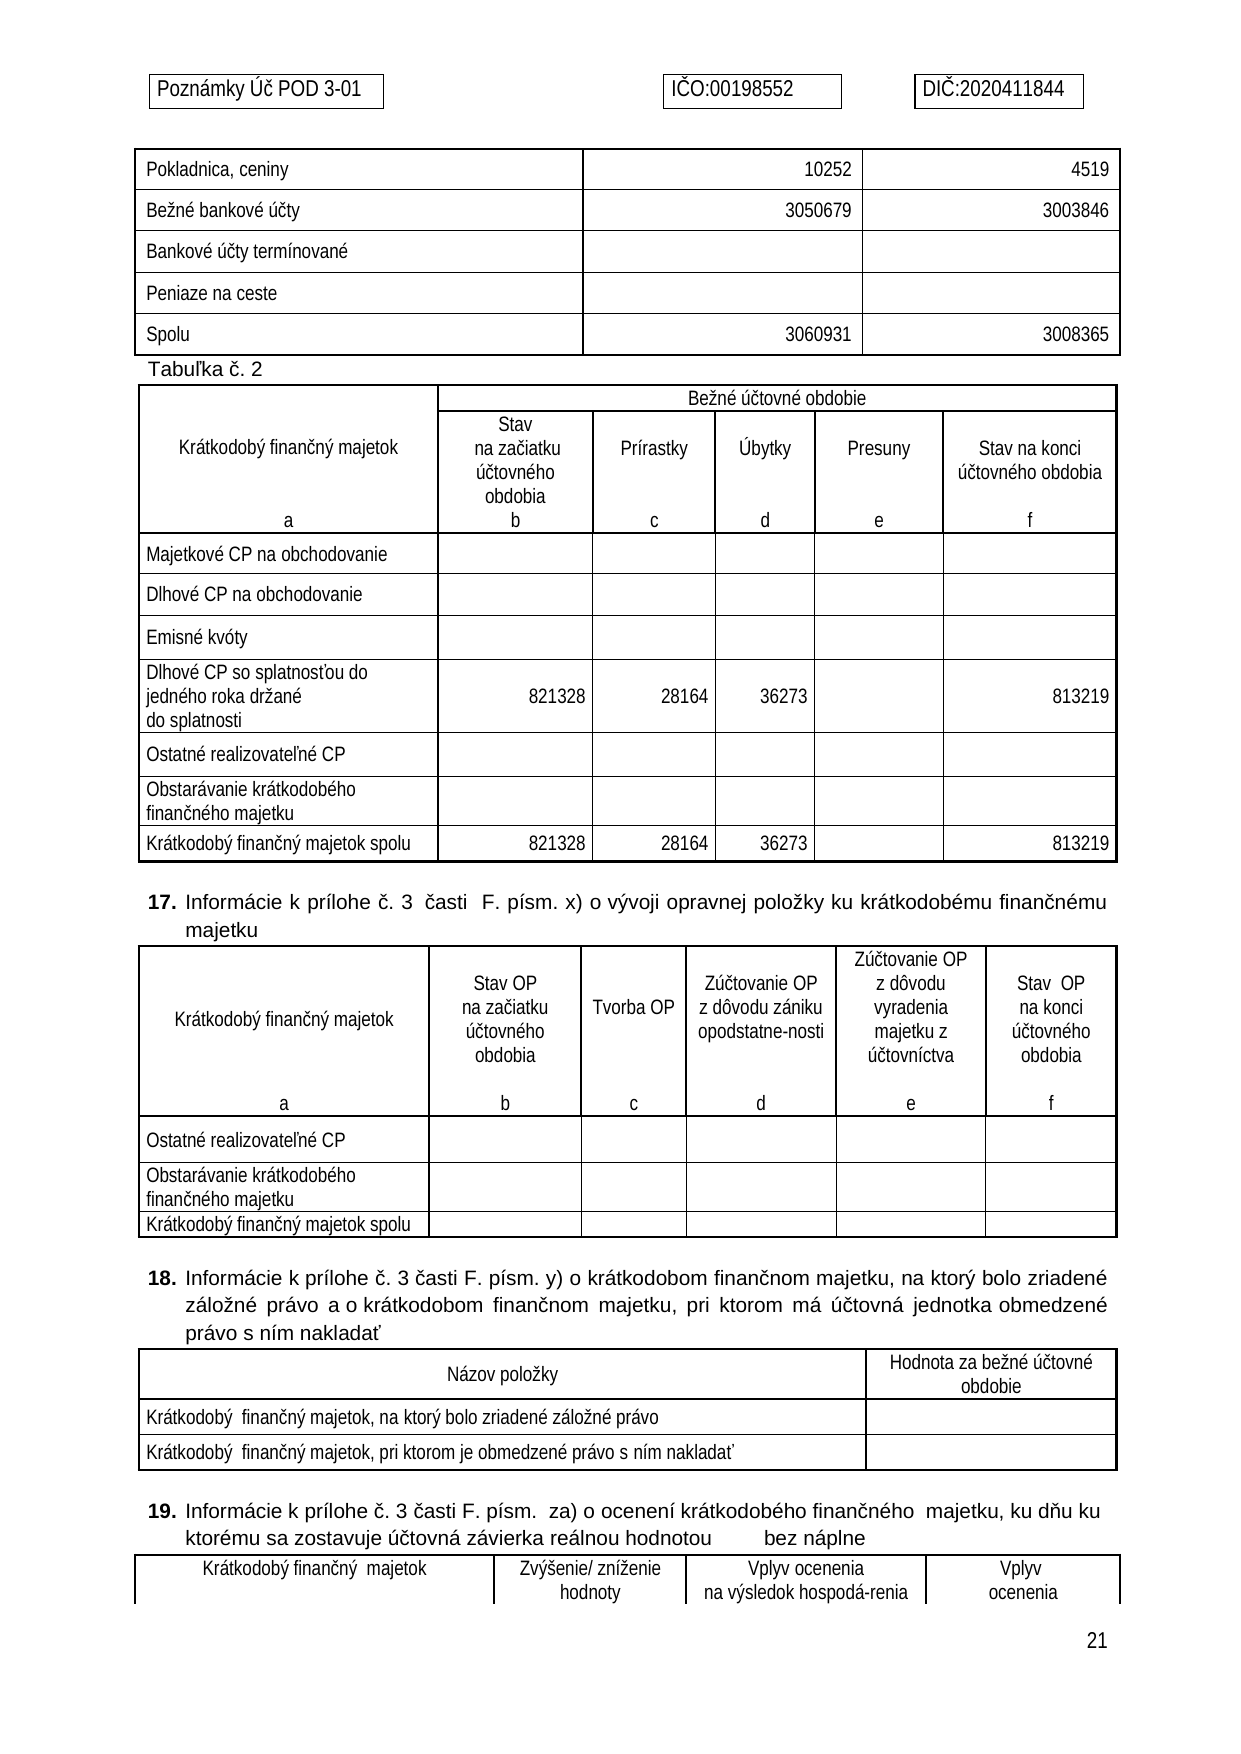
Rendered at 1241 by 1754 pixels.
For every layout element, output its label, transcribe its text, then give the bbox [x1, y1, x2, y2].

table_cell Úbytky [716, 412, 814, 508]
table_cell [716, 534, 814, 573]
table_cell 3050679 [584, 190, 862, 230]
table_cell Krátkodobý finančný majetok spolu [140, 1212, 428, 1236]
table_header Vplyv ocenenia [927, 1556, 1119, 1603]
table_cell Obstarávanie krátkodobého finančného majetku [140, 1163, 428, 1211]
table_cell [944, 574, 1115, 614]
table_cell [439, 777, 592, 825]
table_cell Krátkodobý finančný majetok, pri ktorom je obmedzené právo s ním nakladať [140, 1435, 865, 1469]
table_cell f [944, 508, 1115, 532]
table_cell Prírastky [594, 412, 714, 508]
table_cell [687, 1117, 836, 1162]
table_header Stav OP na začiatku účtovného obdobia [430, 947, 580, 1091]
table_cell b [430, 1091, 580, 1115]
table_cell [439, 733, 592, 776]
table_cell [837, 1212, 985, 1236]
table_cell Obstarávanie krátkodobého finančného majetku [140, 777, 437, 825]
table_cell 813219 [944, 660, 1115, 732]
table_cell 36273 [716, 660, 814, 732]
table_cell [815, 660, 943, 732]
table_cell b [439, 508, 592, 532]
table_cell 821328 [439, 660, 592, 732]
table_cell [584, 231, 862, 272]
table_cell [944, 733, 1115, 776]
table_cell [716, 616, 814, 659]
table_cell 821328 [439, 826, 592, 860]
table_cell [815, 826, 943, 860]
table_cell e [816, 508, 942, 532]
table_cell [815, 733, 943, 776]
table_cell [593, 574, 715, 614]
table_cell 4519 [863, 150, 1119, 189]
table_cell 28164 [593, 826, 715, 860]
table_cell [430, 1212, 581, 1236]
table_cell [815, 616, 943, 659]
table_cell Stav na konci účtovného obdobia [944, 412, 1115, 508]
table_cell Pokladnica, ceniny [136, 150, 582, 189]
table_cell [944, 777, 1115, 825]
table_cell [944, 616, 1115, 659]
table_cell [716, 733, 814, 776]
table_cell Dlhové CP na obchodovanie [140, 574, 437, 614]
table_cell 28164 [593, 660, 715, 732]
table_cell f [987, 1091, 1115, 1115]
table_header Krátkodobý finančný majetok [136, 1556, 493, 1603]
table_cell [867, 1400, 1115, 1433]
table_header Zúčtovanie OP z dôvodu zániku opodstatne-nosti [687, 947, 835, 1091]
table_cell [815, 777, 943, 825]
title Informácie k prílohe č. 3 časti F. písm. za) o ocenení krátkodobého finančného majetku, ku dňu ku ktorému sa zostavuje účtovná závierka reálnou hodnotou bez náplne [148, 1498, 1107, 1550]
table_cell 36273 [716, 826, 814, 860]
table_header Bežné účtovné obdobie [439, 386, 1115, 410]
table_cell [867, 1435, 1115, 1469]
title Informácie k prílohe č. 3 časti F. písm. x) o vývoji opravnej položky ku krátkodobému finančnému majetku [148, 890, 1107, 941]
table_cell Stav na začiatku účtovného obdobia [439, 412, 592, 508]
table_cell Ostatné realizovateľné CP [140, 733, 437, 776]
table_cell Spolu [136, 314, 582, 354]
table_cell [986, 1117, 1115, 1162]
table_cell [582, 1163, 686, 1211]
table_cell Bankové účty termínované [136, 231, 582, 272]
table_cell [593, 733, 715, 776]
table_header Krátkodobý finančný majetok [140, 947, 428, 1091]
table_cell Peniaze na ceste [136, 273, 582, 313]
title Informácie k prílohe č. 3 časti F. písm. y) o krátkodobom finančnom majetku, na ktorý bolo zriadené záložné právo a o krátkodobom finančnom majetku, pri ktorom má účtovná jednotka obmedzené právo s ním nakladať [148, 1266, 1107, 1344]
table_cell [430, 1117, 581, 1162]
table_header Stav OP na konci účtovného obdobia [987, 947, 1115, 1091]
table_cell Krátkodobý finančný majetok, na ktorý bolo zriadené záložné právo [140, 1400, 865, 1433]
table_cell 10252 [584, 150, 862, 189]
table_cell [986, 1163, 1115, 1211]
table_cell c [582, 1091, 685, 1115]
table_cell d [687, 1091, 835, 1115]
table_cell 813219 [944, 826, 1115, 860]
title Tabuľka č. 2 [148, 356, 1107, 380]
table_cell [837, 1163, 985, 1211]
table_cell c [594, 508, 714, 532]
table_cell [593, 616, 715, 659]
table_cell [439, 574, 592, 614]
table_cell Presuny [816, 412, 942, 508]
table_cell [430, 1163, 581, 1211]
table_cell [837, 1117, 985, 1162]
table_cell a [140, 508, 437, 532]
table_cell [439, 616, 592, 659]
table_header Názov položky [140, 1350, 865, 1398]
table_header Tvorba OP [582, 947, 685, 1091]
table_cell d [716, 508, 814, 532]
table_cell [986, 1212, 1115, 1236]
table_cell [593, 534, 715, 573]
table_cell [863, 273, 1119, 313]
table_header Hodnota za bežné účtovné obdobie [867, 1350, 1115, 1398]
table_cell [439, 534, 592, 573]
table_cell Krátkodobý finančný majetok spolu [140, 826, 437, 860]
table_cell [815, 534, 943, 573]
table_header Zúčtovanie OP z dôvodu vyradenia majetku z účtovníctva [837, 947, 985, 1091]
table_cell [863, 231, 1119, 272]
table_cell Bežné bankové účty [136, 190, 582, 230]
table_cell [687, 1212, 836, 1236]
table_cell [584, 273, 862, 313]
table_cell [582, 1117, 686, 1162]
table_header Vplyv ocenenia na výsledok hospodá-renia [687, 1556, 925, 1603]
table_cell [944, 534, 1115, 573]
table_cell Ostatné realizovateľné CP [140, 1117, 428, 1162]
table_cell a [140, 1091, 428, 1115]
table_header Zvýšenie/ zníženie hodnoty [495, 1556, 685, 1603]
table_cell [815, 574, 943, 614]
table_cell [582, 1212, 686, 1236]
table_cell 3060931 [584, 314, 862, 354]
table_header Krátkodobý finančný majetok [140, 386, 437, 508]
table_cell 3008365 [863, 314, 1119, 354]
table_cell Emisné kvóty [140, 616, 437, 659]
table_cell [716, 574, 814, 614]
table_cell Majetkové CP na obchodovanie [140, 534, 437, 573]
table_cell [687, 1163, 836, 1211]
table_cell 3003846 [863, 190, 1119, 230]
table_cell e [837, 1091, 985, 1115]
table_cell Dlhové CP so splatnosťou do jedného roka držané do splatnosti [140, 660, 437, 732]
table_cell [593, 777, 715, 825]
table_cell [716, 777, 814, 825]
